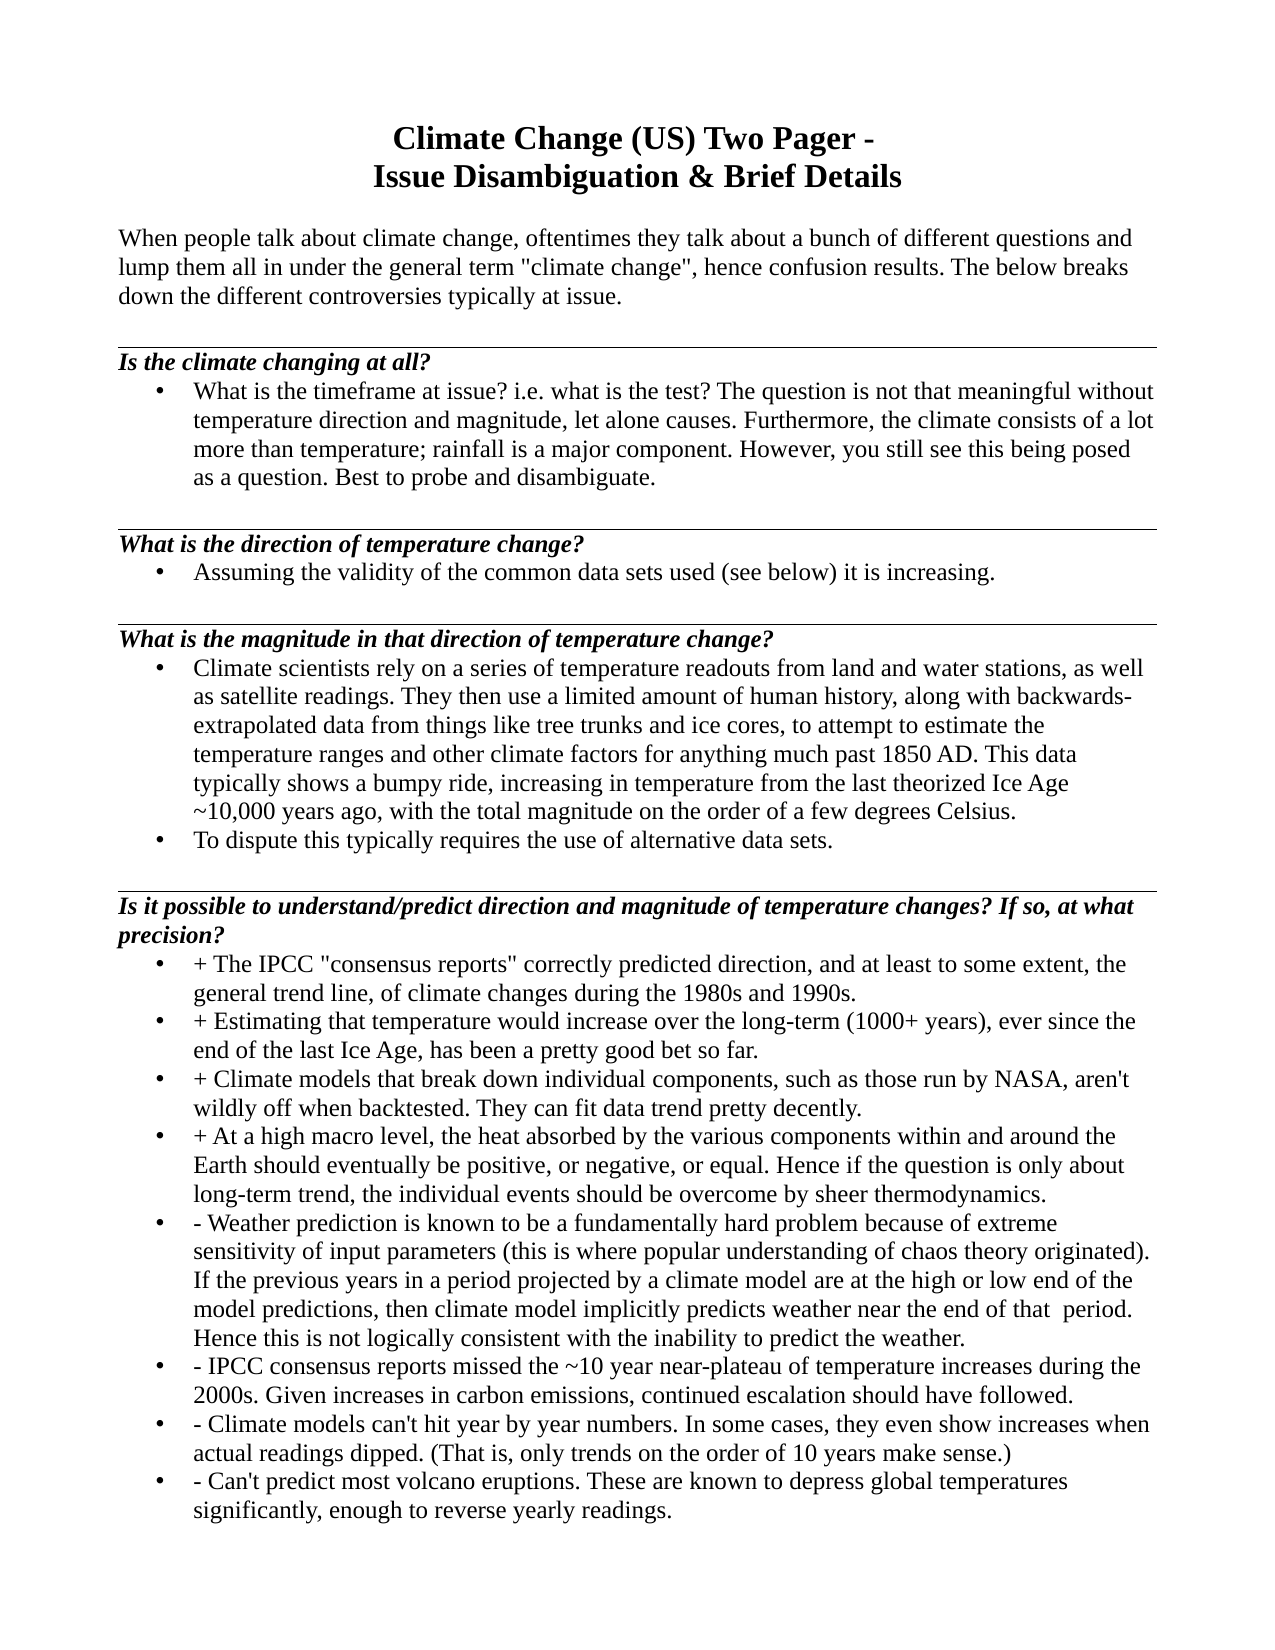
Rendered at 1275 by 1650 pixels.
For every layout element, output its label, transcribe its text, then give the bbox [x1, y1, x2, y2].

text Is it possible to understand/predict direction and magnitude of temperature changes? If so, at what precision? [118, 892, 1157, 949]
list Assuming the validity of the common data sets used (see below) it is increasing. [156, 557, 1157, 586]
list + The IPCC "consensus reports" correctly predicted direction, and at least to some extent, the general trend line, of climate changes during the 1980s and 1990s. [156, 949, 1157, 1006]
list - IPCC consensus reports missed the ~10 year near-plateau of temperature increases during the 2000s. Given increases in carbon emissions, continued escalation should have followed. [156, 1351, 1157, 1409]
text What is the direction of temperature change? [118, 530, 1157, 557]
list To dispute this typically requires the use of alternative data sets. [156, 825, 1157, 854]
list - Weather prediction is known to be a fundamentally hard problem because of extreme sensitivity of input parameters (this is where popular understanding of chaos theory originated). If the previous years in a period projected by a climate model are at the high or low end of the model predictions, then climate model implicitly predicts weather near the end of that period. Hence this is not logically consistent with the inability to predict the weather. [156, 1208, 1157, 1351]
list + Climate models that break down individual components, such as those run by NASA, aren't wildly off when backtested. They can fit data trend pretty decently. [156, 1064, 1157, 1121]
text Is the climate changing at all? [118, 348, 1157, 376]
list What is the timeframe at issue? i.e. what is the test? The question is not that meaningful without temperature direction and magnitude, let alone causes. Furthermore, the climate consists of a lot more than temperature; rainfall is a major component. However, you still see this being posed as a question. Best to probe and disambiguate. [156, 376, 1157, 491]
list + Estimating that temperature would increase over the long-term (1000+ years), ever since the end of the last Ice Age, has been a pretty good bet so far. [156, 1006, 1157, 1064]
text What is the magnitude in that direction of temperature change? [118, 625, 1157, 653]
list Climate scientists rely on a series of temperature readouts from land and water stations, as well as satellite readings. They then use a limited amount of human history, along with backwards-extrapolated data from things like tree trunks and ice cores, to attempt to estimate the temperature ranges and other climate factors for anything much past 1850 AD. This data typically shows a bumpy ride, increasing in temperature from the last theorized Ice Age ~10,000 years ago, with the total magnitude on the order of a few degrees Celsius. [156, 653, 1157, 825]
text Issue Disambiguation & Brief Details [118, 156, 1157, 195]
list - Climate models can't hit year by year numbers. In some cases, they even show increases when actual readings dipped. (That is, only trends on the order of 10 years make sense.) [156, 1409, 1157, 1466]
list + At a high macro level, the heat absorbed by the various components within and around the Earth should eventually be positive, or negative, or equal. Hence if the question is only about long-term trend, the individual events should be overcome by sheer thermodynamics. [156, 1121, 1157, 1208]
text When people talk about climate change, oftentimes they talk about a bunch of different questions and lump them all in under the general term "climate change", hence confusion results. The below breaks down the different controversies typically at issue. [118, 223, 1157, 310]
text Climate Change (US) Two Pager - [118, 118, 1157, 156]
list - Can't predict most volcano eruptions. These are known to depress global temperatures significantly, enough to reverse yearly readings. [156, 1466, 1157, 1524]
